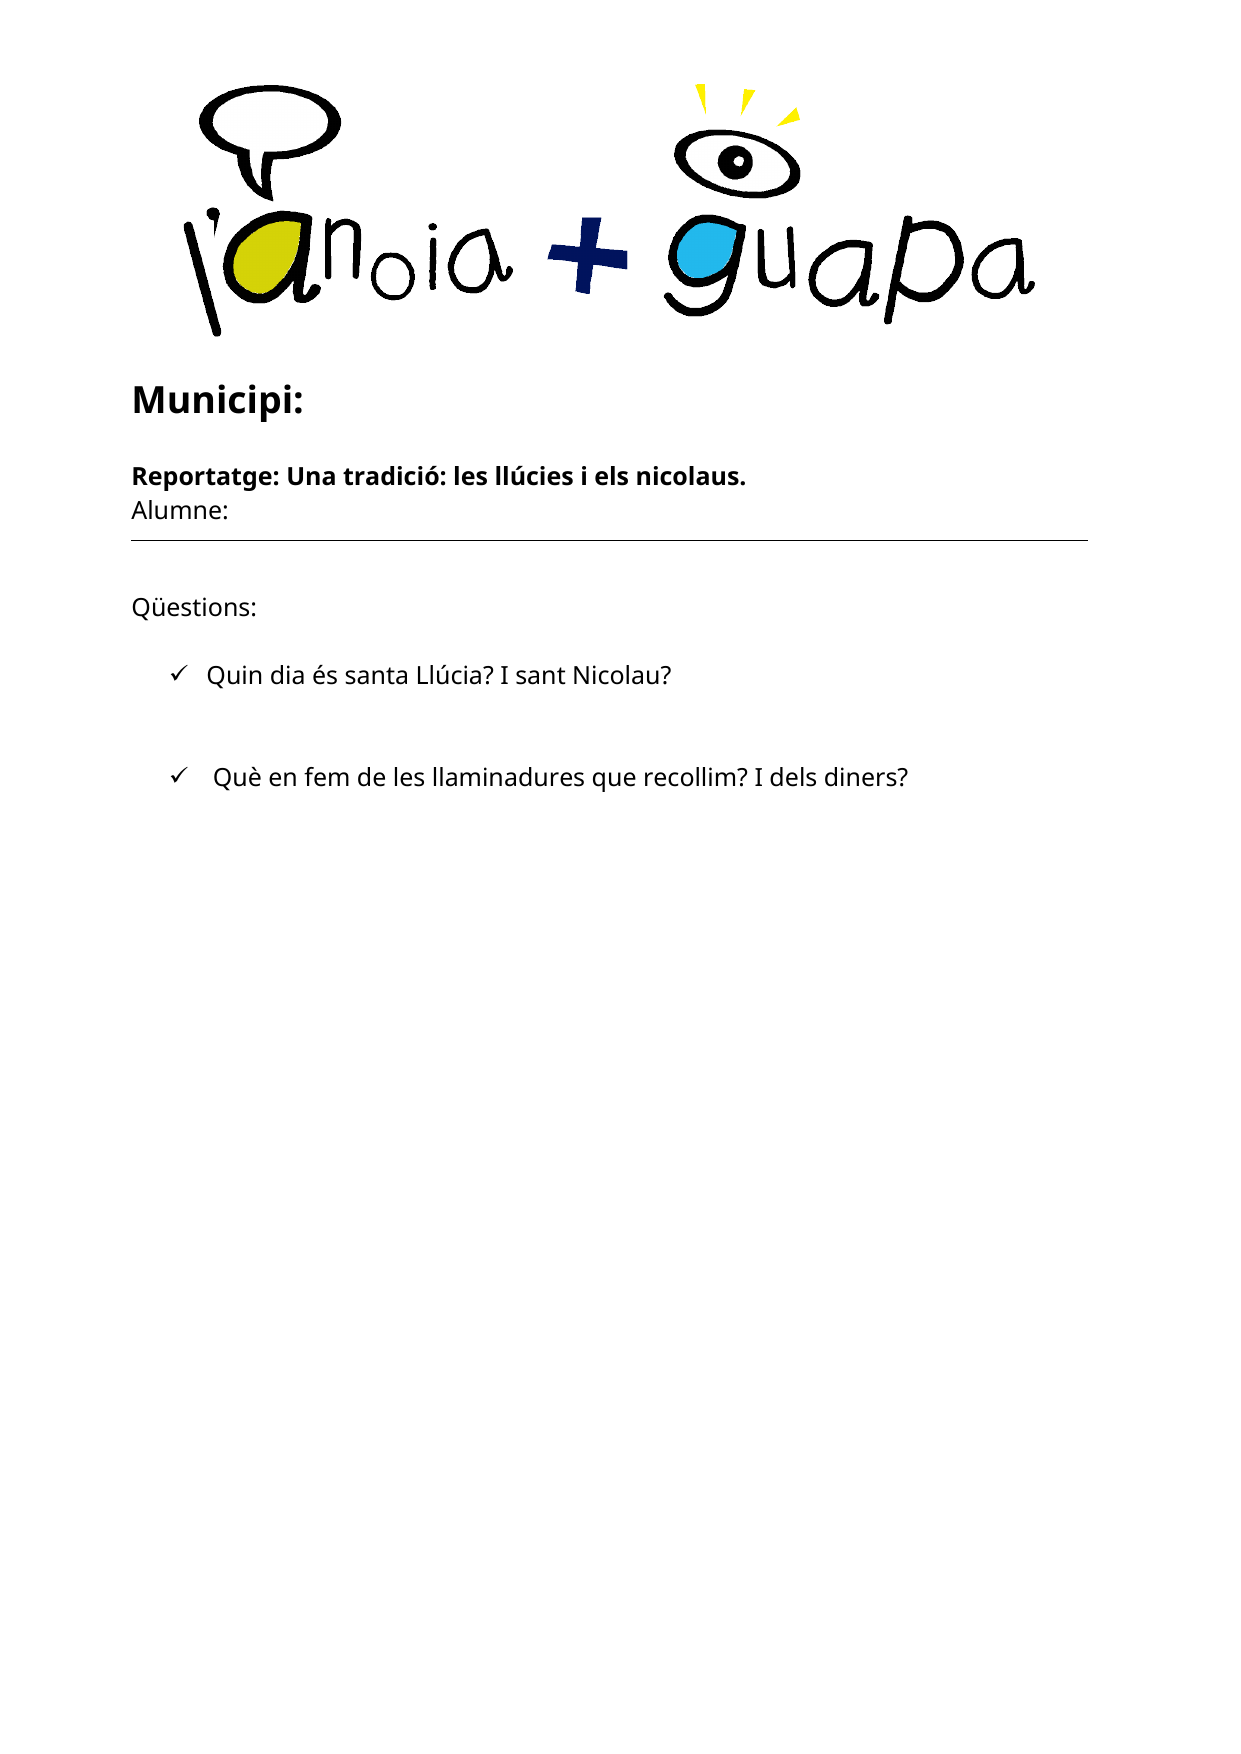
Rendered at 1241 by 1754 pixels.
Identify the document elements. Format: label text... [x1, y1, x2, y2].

picture [183, 84, 1035, 337]
text Reportatge: Una tradició: les llúcies i els nicolaus. [131, 459, 1087, 493]
text Municipi: [131, 373, 1087, 424]
list Què en fem de les llaminadures que recollim? I dels diners? [169, 759, 1087, 794]
text Qüestions: [131, 589, 1087, 623]
text Alumne: [131, 493, 1087, 527]
list Quin dia és santa Llúcia? I sant Nicolau? [169, 657, 1087, 691]
